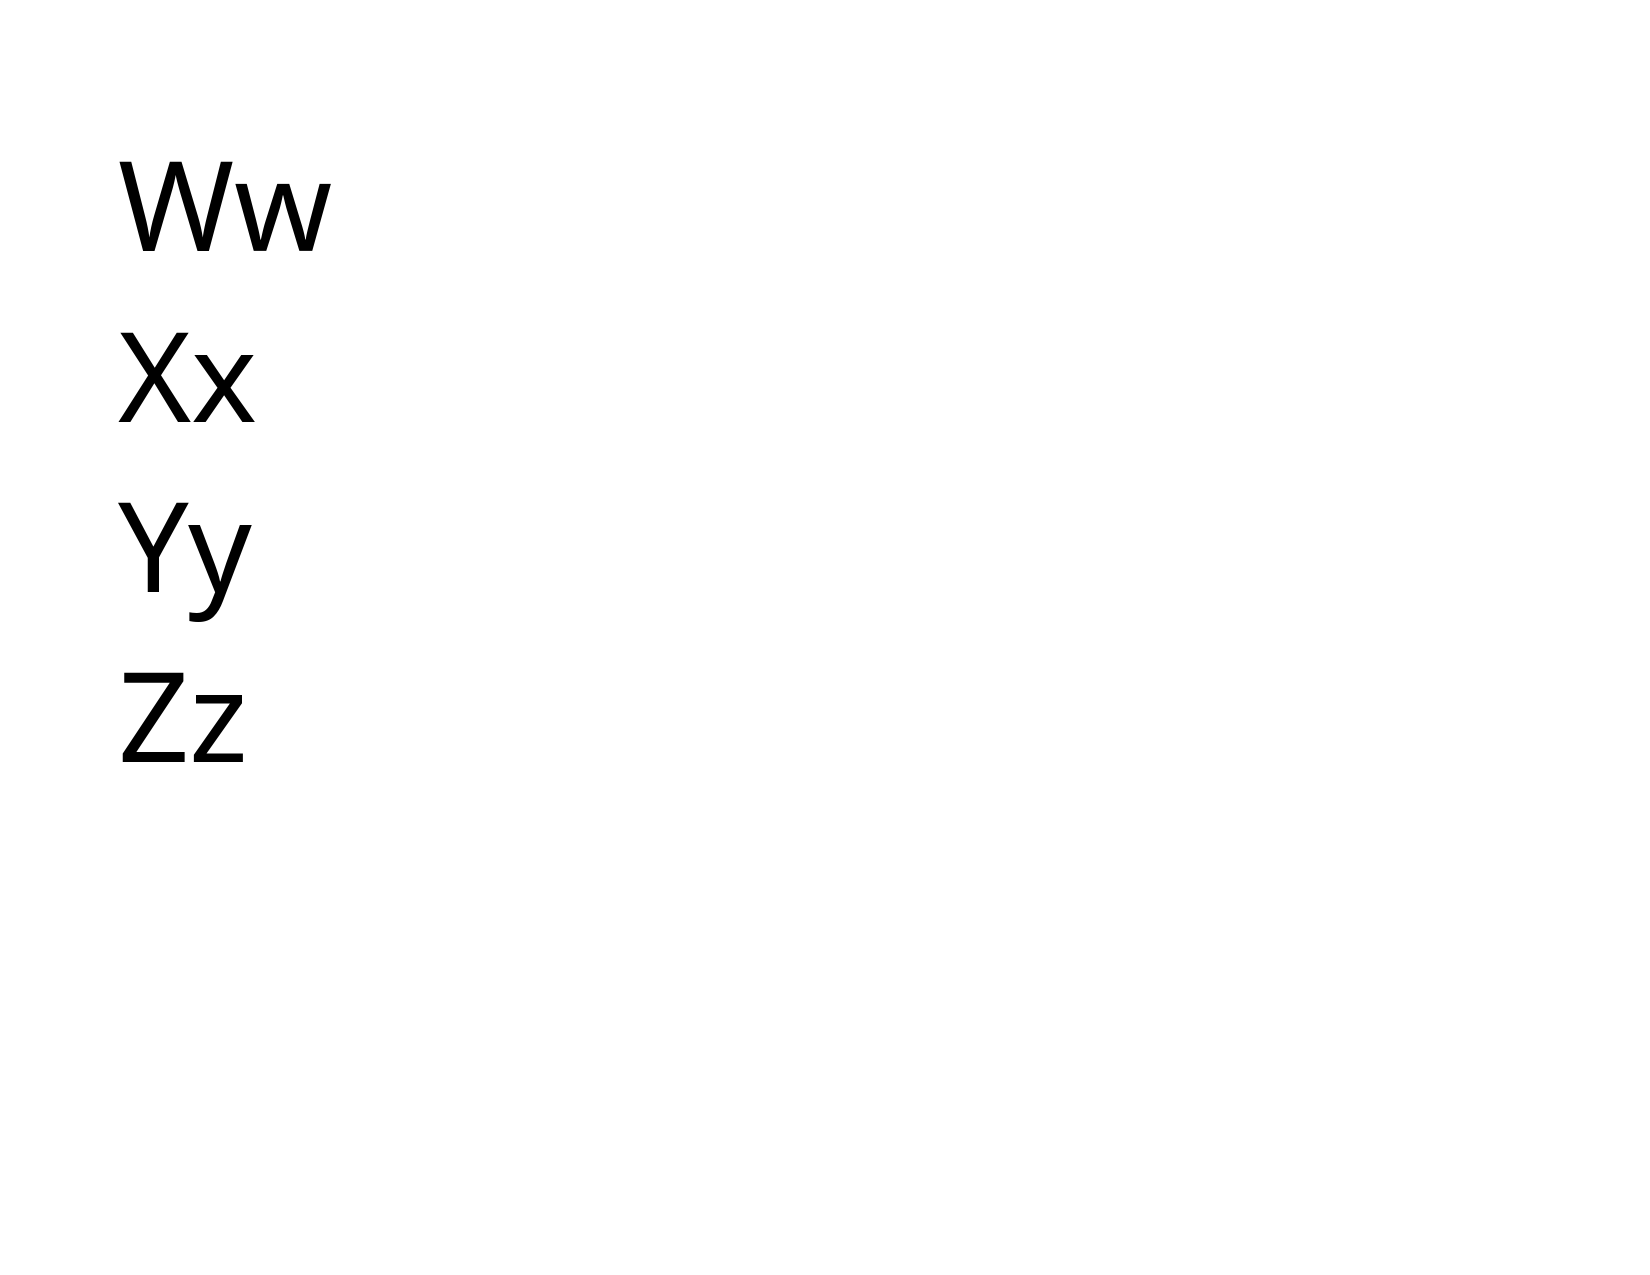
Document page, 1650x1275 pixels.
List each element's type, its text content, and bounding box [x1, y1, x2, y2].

text Zz [118, 629, 1532, 799]
text Yy [118, 459, 1532, 629]
text Xx [118, 288, 1532, 459]
text Ww [118, 118, 1532, 288]
